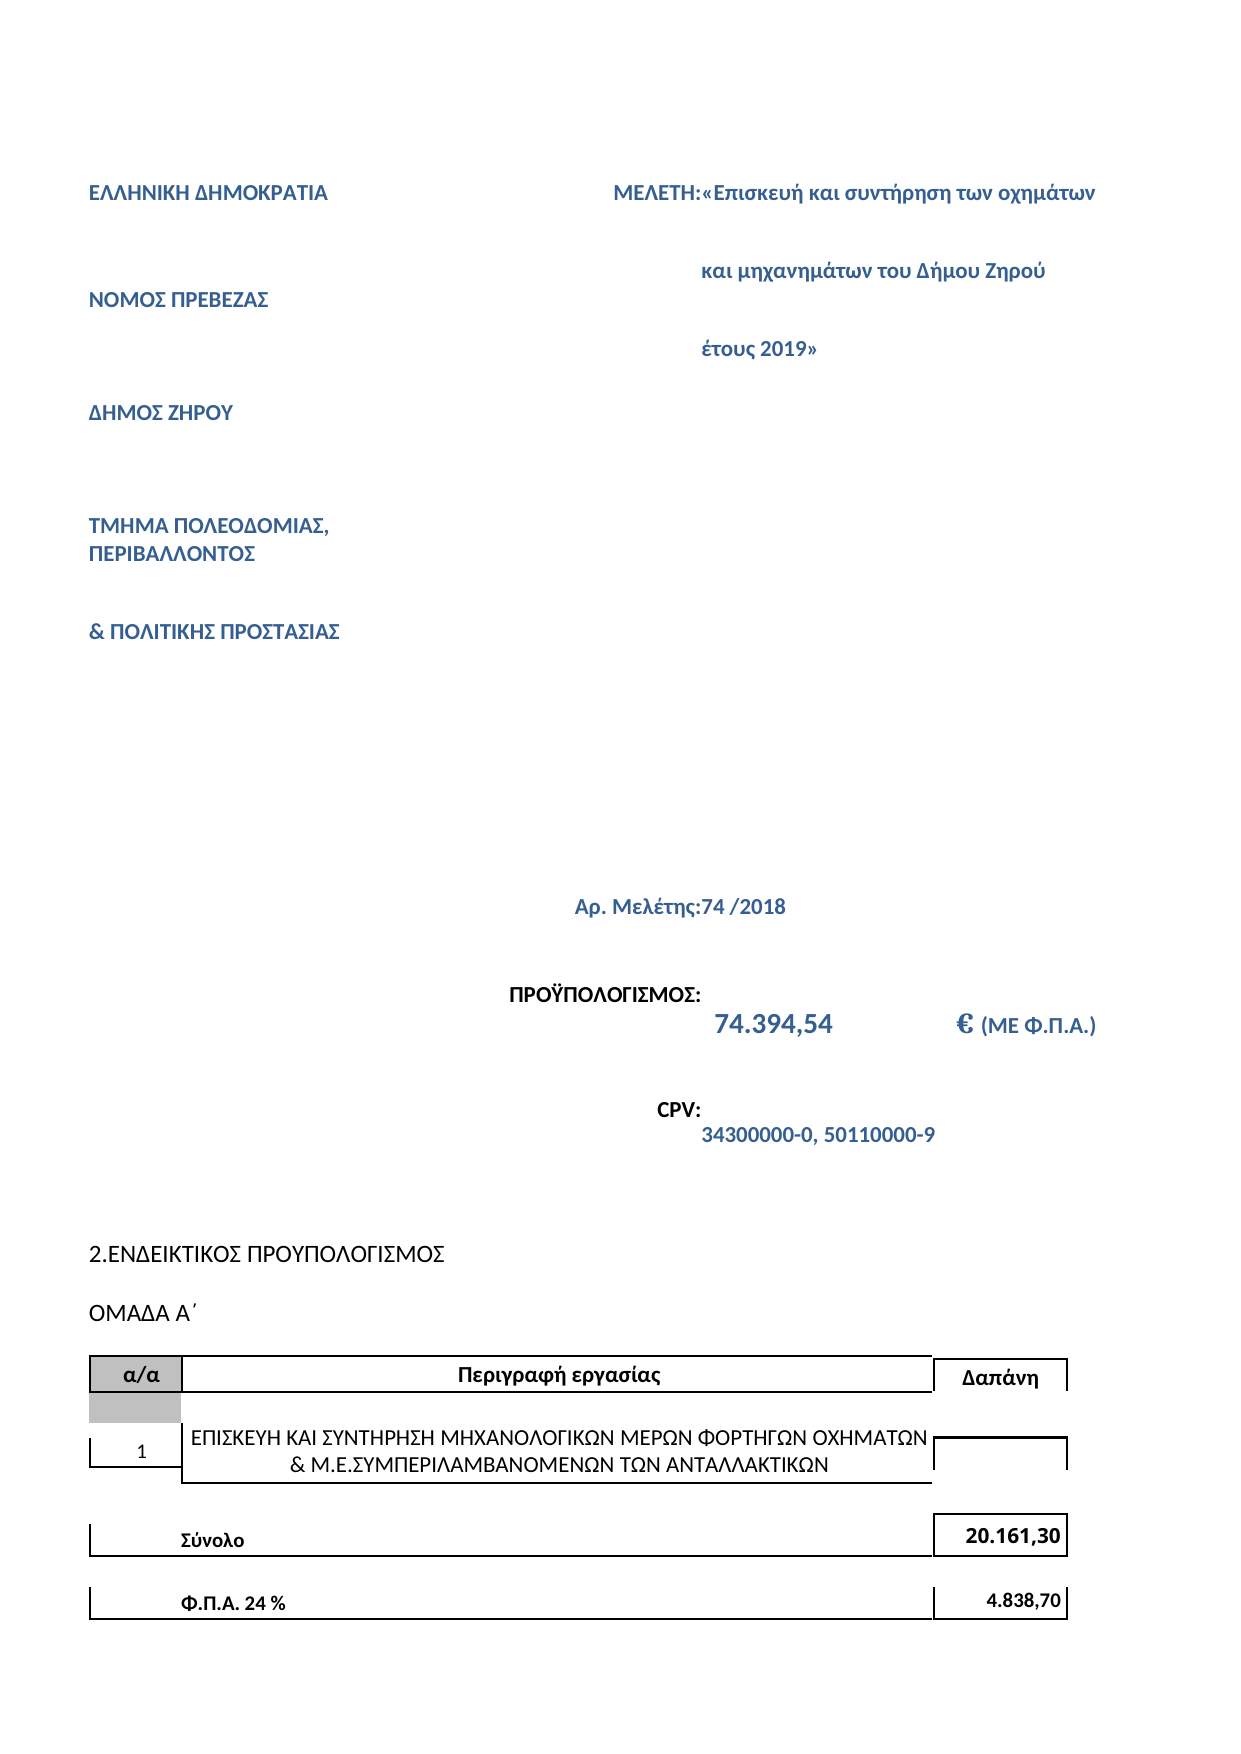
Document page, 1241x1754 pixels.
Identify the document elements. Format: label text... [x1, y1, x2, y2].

table_header ΕΛΛΗΝΙΚΗ ΔΗΜΟΚΡΑΤΙΑ [89, 128, 476, 235]
table_cell [146, 1587, 181, 1618]
table_cell [659, 1587, 932, 1618]
table_header α/α [91, 1357, 181, 1391]
table_cell [476, 235, 701, 348]
table_cell [933, 1620, 1068, 1649]
table_cell [89, 842, 476, 955]
table_cell [456, 1587, 554, 1618]
table_cell [659, 1557, 932, 1587]
table_cell ΔΗΜΟΣ ΖΗΡΟΥ [89, 348, 476, 461]
table_cell [701, 461, 1111, 842]
table_cell [933, 1557, 1068, 1587]
table_header «Επισκευή και συντήρηση των οχημάτων και μηχανημάτων του Δήμου Ζηρού έτους 2019» [701, 128, 1111, 461]
table_cell [181, 1557, 456, 1587]
table_header Δαπάνη [933, 1360, 1068, 1423]
table_cell [456, 1620, 554, 1649]
table_cell [89, 1620, 146, 1649]
text ΟΜΑΔΑ Α΄ [89, 1297, 1152, 1327]
table_cell ΝΟΜΟΣ ΠΡΕΒΕΖΑΣ [89, 235, 476, 348]
table_cell [146, 1513, 181, 1555]
table_cell [89, 1513, 146, 1555]
table_header [181, 1393, 932, 1423]
table_cell [476, 461, 701, 842]
table_cell [89, 955, 476, 1070]
table_cell [89, 1468, 181, 1513]
table_cell [659, 1620, 932, 1649]
table_cell [456, 1513, 554, 1555]
table_header Περιγραφή εργασίας [183, 1357, 932, 1391]
table_cell [181, 1484, 932, 1513]
table_cell [89, 1557, 146, 1587]
table_cell 1 [89, 1423, 181, 1466]
table_cell Φ.Π.Α. 24 % [181, 1587, 456, 1618]
table_cell ΠΡΟΫΠΟΛΟΓΙΣΜΟΣ: [476, 955, 701, 1070]
table_cell [91, 1587, 146, 1618]
table_cell [456, 1557, 554, 1587]
table_cell [181, 1620, 456, 1649]
table_cell [933, 1439, 1068, 1513]
table_cell [554, 1620, 659, 1649]
table_cell [933, 1423, 1068, 1436]
table_cell 74.394,54 € (ΜΕ Φ.Π.Α.) [701, 955, 1111, 1070]
table_header ΜΕΛΕΤΗ: [476, 128, 701, 235]
table_cell [554, 1587, 659, 1618]
table_cell 20.161,30 [935, 1515, 1066, 1555]
table_cell [659, 1513, 932, 1555]
table_cell CPV: [476, 1070, 701, 1183]
table_cell [476, 348, 701, 461]
table_cell Αρ. Μελέτης: [476, 842, 701, 955]
table_cell 34300000-0, 50110000-9 [701, 1070, 1111, 1183]
table_cell 74 /2018 [701, 842, 1111, 955]
table_header [89, 1393, 181, 1423]
text 2.ΕΝΔΕΙΚΤΙΚΟΣ ΠΡΟΥΠΟΛΟΓΙΣΜΟΣ [89, 1239, 1152, 1269]
table_cell [554, 1513, 659, 1555]
table_cell [89, 1070, 476, 1183]
table_cell [146, 1557, 181, 1587]
table_cell Σύνολο [181, 1513, 456, 1555]
table_cell ΤΜΗΜΑ ΠΟΛΕΟΔΟΜΙΑΣ, ΠΕΡΙΒΑΛΛΟΝΤΟΣ & ΠΟΛΙΤΙΚΗΣ ΠΡΟΣΤΑΣΙΑΣ [89, 461, 476, 842]
table_cell 4.838,70 [935, 1587, 1066, 1618]
table_cell [146, 1620, 181, 1649]
table_cell [554, 1557, 659, 1587]
table_cell ΕΠΙΣΚΕΥΗ ΚΑΙ ΣΥΝΤΗΡΗΣΗ ΜΗΧΑΝΟΛΟΓΙΚΩΝ ΜΕΡΩΝ ΦΟΡΤΗΓΩΝ ΟΧΗΜΑΤΩΝ & Μ.Ε.ΣΥΜΠΕΡΙΛΑΜΒΑΝΟΜΕΝΩΝ ΤΩΝ ΑΝΤΑΛΛΑΚΤΙΚΩΝ [183, 1423, 932, 1482]
